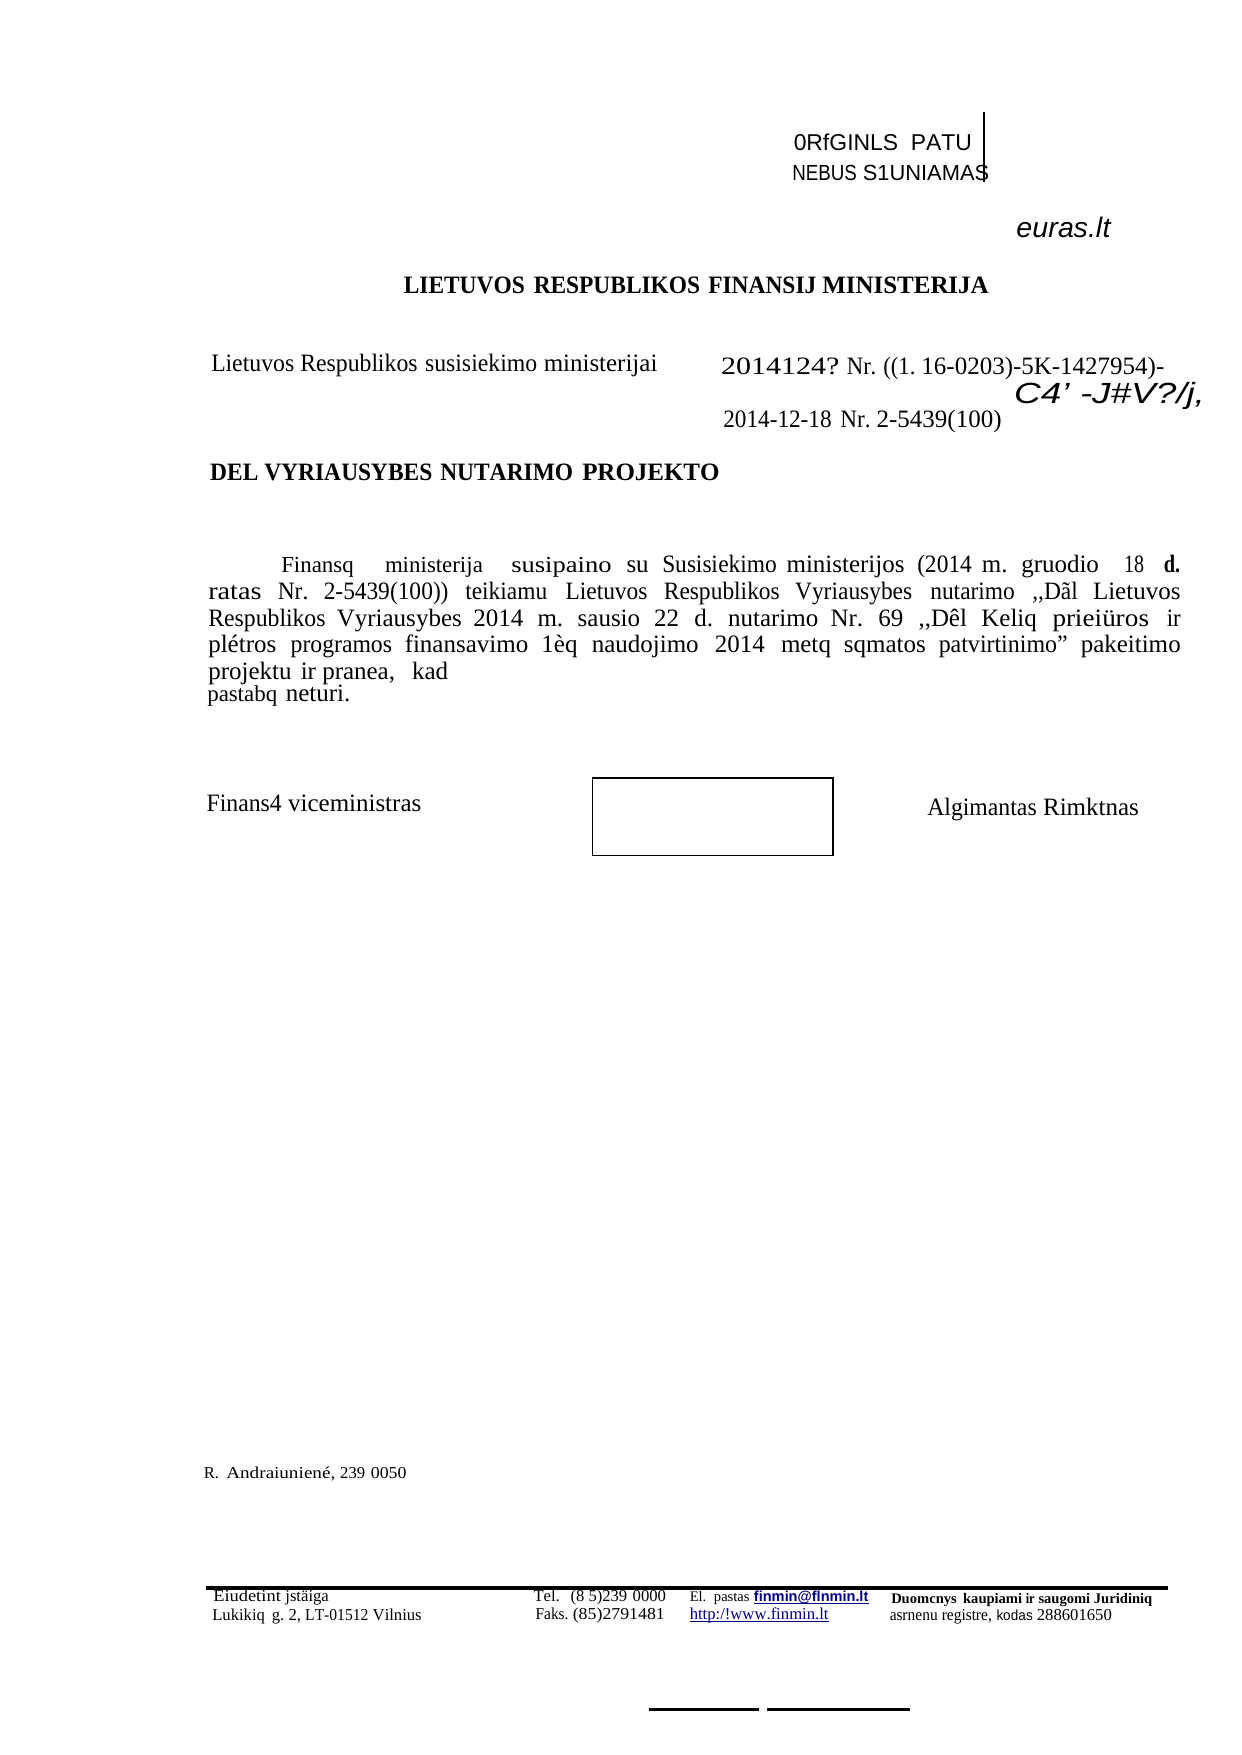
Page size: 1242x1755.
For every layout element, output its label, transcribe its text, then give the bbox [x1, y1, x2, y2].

text Finansq ministerija susipaino su Susisiekimo ministerijos (2014 m. gruodio 18 d. ratas Nr. 2-5439(100)) teikiamu Lietuvos Respublikos Vyriausybes nutarimo ,,Dãl Lietuvos Respublikos Vyriausybes 2014 m. sausio 22 d. nutarimo Nr. 69 ,,Dêl Keliq prieiüros ir plétros programos finansavimo 1èq naudojimo 2014 metq sqmatos patvirtinimo” pakeitimo projektu ir pranea, kad [208, 551, 1181, 685]
text Finans4 viceministras [206, 788, 592, 820]
text Lietuvos Respublikos susisiekimo ministerijai 2014124? Nr. ((1. 16-0203)-5K-1427954)- [211, 348, 1219, 380]
text C4’ -J#V?/j, [175, 380, 1208, 407]
text 0RfGINLS PATU [793, 129, 983, 155]
text Lukikiq g. 2, LT-01512 Vilnius Faks. (85)2791481 http:/!www.finmin.lt asrnenu registre, kodas 288601650 [212, 1606, 1219, 1624]
text pastabq neturi. [207, 685, 1219, 707]
text 2014-12-18 Nr. 2-5439(100) [723, 407, 1219, 432]
text Algimantas Rimktnas [834, 788, 1219, 820]
text DEL VYRIAUSYBES NUTARIMO PROJEKTO [210, 457, 1219, 485]
text R. Andraiuniené, 239 0050 [203, 1463, 1219, 1482]
text Eiudetint jstäiga Tel. (8 5)239 0000 El. pastas finmin@flnmin.lt Duomcnys kaupiami ir saugomi Juridiniq [213, 1586, 1219, 1606]
text NEBUS S1UNIAMAS [792, 159, 1219, 184]
text LIETUVOS RESPUBLIKOS FINANSIJ MINISTERIJA [403, 271, 1219, 299]
text [985, 129, 1219, 155]
text euras.lt [175, 211, 1113, 242]
text [593, 788, 832, 820]
